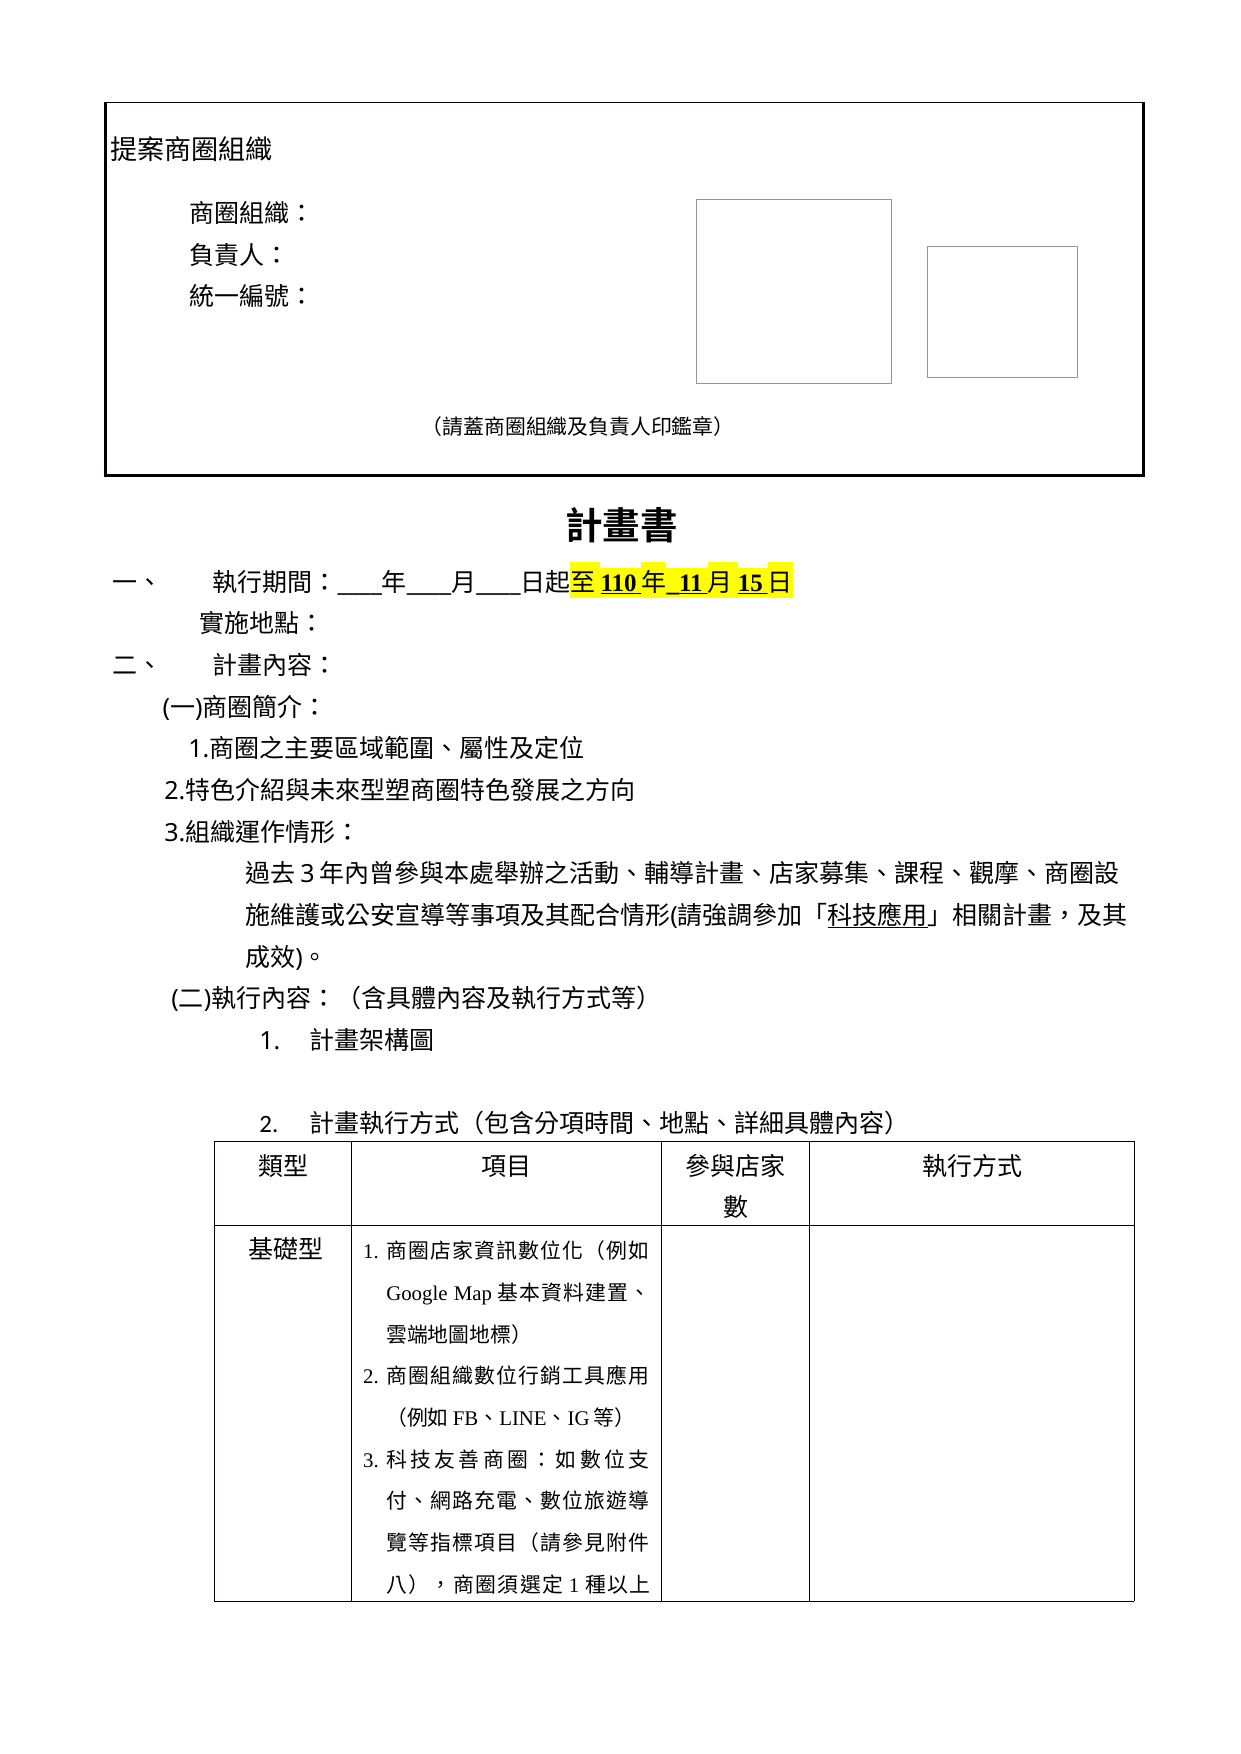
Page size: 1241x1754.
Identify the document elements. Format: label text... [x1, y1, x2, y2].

table_cell 提案商圈組織 商圈組織： 負責人： 統一編號： （請蓋商圈組織及負責人印鑑章） [107, 103, 1142, 474]
text 計畫書 [112, 496, 1130, 550]
table_header 項目 [352, 1142, 661, 1225]
text 實施地點： [127, 599, 1137, 641]
table_cell [662, 1226, 809, 1601]
text (二)執行內容：（含具體內容及執行方式等） [162, 974, 1137, 1016]
table_header 類型 [215, 1142, 351, 1225]
list (一)商圈簡介： 1.商圈之主要區域範圍、屬性及定位 [162, 683, 1137, 766]
list 3.組織運作情形： [112, 808, 1137, 849]
list 計畫架構圖 [259, 1016, 1137, 1058]
list 計畫執行方式（包含分項時間、地點、詳細具體內容） [259, 1099, 1137, 1141]
list 計畫內容： [112, 641, 1137, 683]
table_cell [810, 1226, 1134, 1601]
list 執行期間：____年____月____日起至110年_11月15日 [112, 558, 1137, 599]
list 過去3年內曾參與本處舉辦之活動、輔導計畫、店家募集、課程、觀摩、商圈設施維護或公安宣導等事項及其配合情形(請強調參加「科技應用」相關計畫，及其成效)。 [245, 849, 1137, 974]
table_cell 基礎型 [215, 1226, 351, 1601]
table_header 參與店家數 [662, 1142, 809, 1225]
table_header 執行方式 [810, 1142, 1134, 1225]
list 2.特色介紹與未來型塑商圈特色發展之方向 [112, 766, 1137, 808]
table_cell 商圈店家資訊數位化（例如Google Map基本資料建置、雲端地圖地標） 商圈組織數位行銷工具應用（例如FB、LINE、IG等） 科技友善商圈：如數位支付、網路充電、數位旅遊導覽等指標項目（請參見附件八），商圈須選定1種以上 [352, 1226, 661, 1601]
